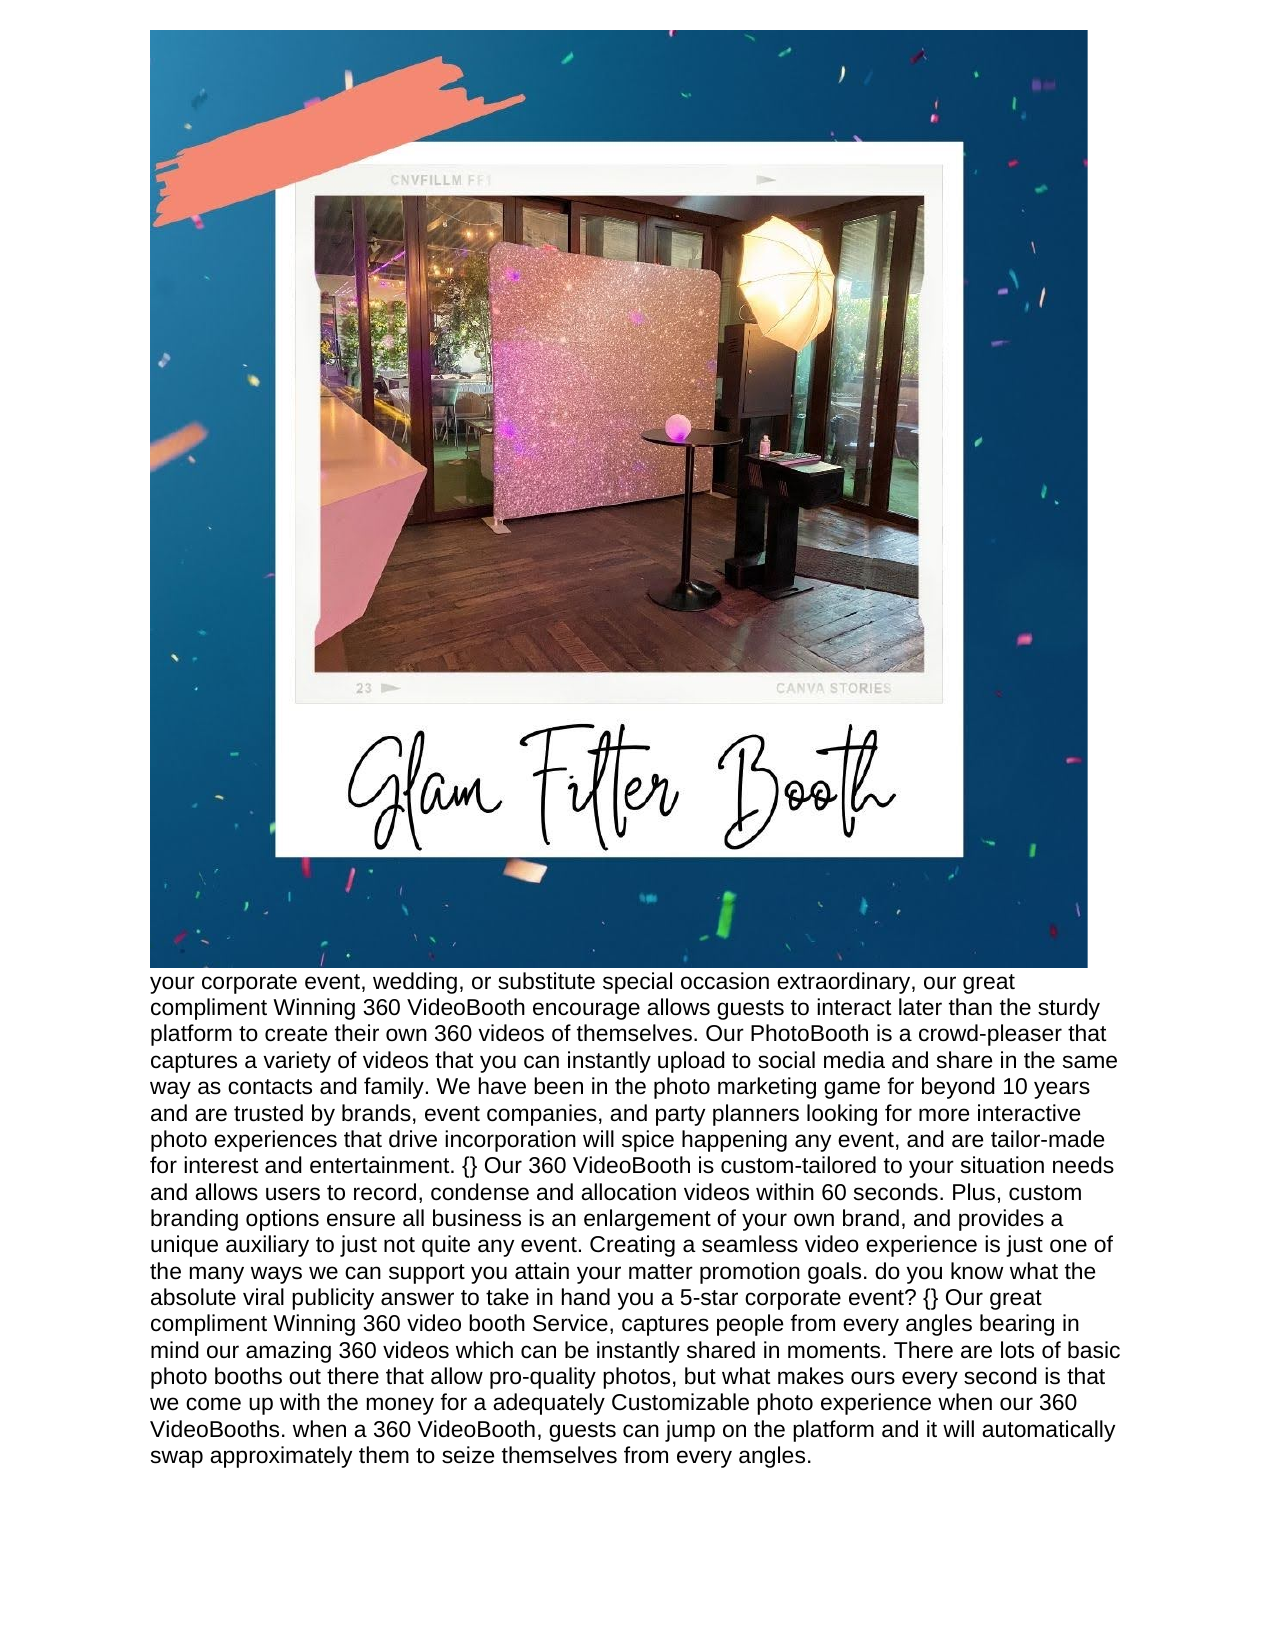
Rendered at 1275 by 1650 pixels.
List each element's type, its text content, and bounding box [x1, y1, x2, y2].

picture [150, 30, 1088, 968]
text your corporate event, wedding, or substitute special occasion extraordinary, our great compliment Winning 360 VideoBooth encourage allows guests to interact later than the sturdy platform to create their own 360 videos of themselves. Our PhotoBooth is a crowd-pleaser that captures a variety of videos that you can instantly upload to social media and share in the same way as contacts and family. We have been in the photo marketing game for beyond 10 years and are trusted by brands, event companies, and party planners looking for more interactive photo experiences that drive incorporation will spice happening any event, and are tailor-made for interest and entertainment. {} Our 360 VideoBooth is custom-tailored to your situation needs and allows users to record, condense and allocation videos within 60 seconds. Plus, custom branding options ensure all business is an enlargement of your own brand, and provides a unique auxiliary to just not quite any event. Creating a seamless video experience is just one of the many ways we can support you attain your matter promotion goals. do you know what the absolute viral publicity answer to take in hand you a 5-star corporate event? {} Our great compliment Winning 360 video booth Service, captures people from every angles bearing in mind our amazing 360 videos which can be instantly shared in moments. There are lots of basic photo booths out there that allow pro-quality photos, but what makes ours every second is that we come up with the money for a adequately Customizable photo experience when our 360 VideoBooths. when a 360 VideoBooth, guests can jump on the platform and it will automatically swap approximately them to seize themselves from every angles. [150, 968, 1125, 1468]
